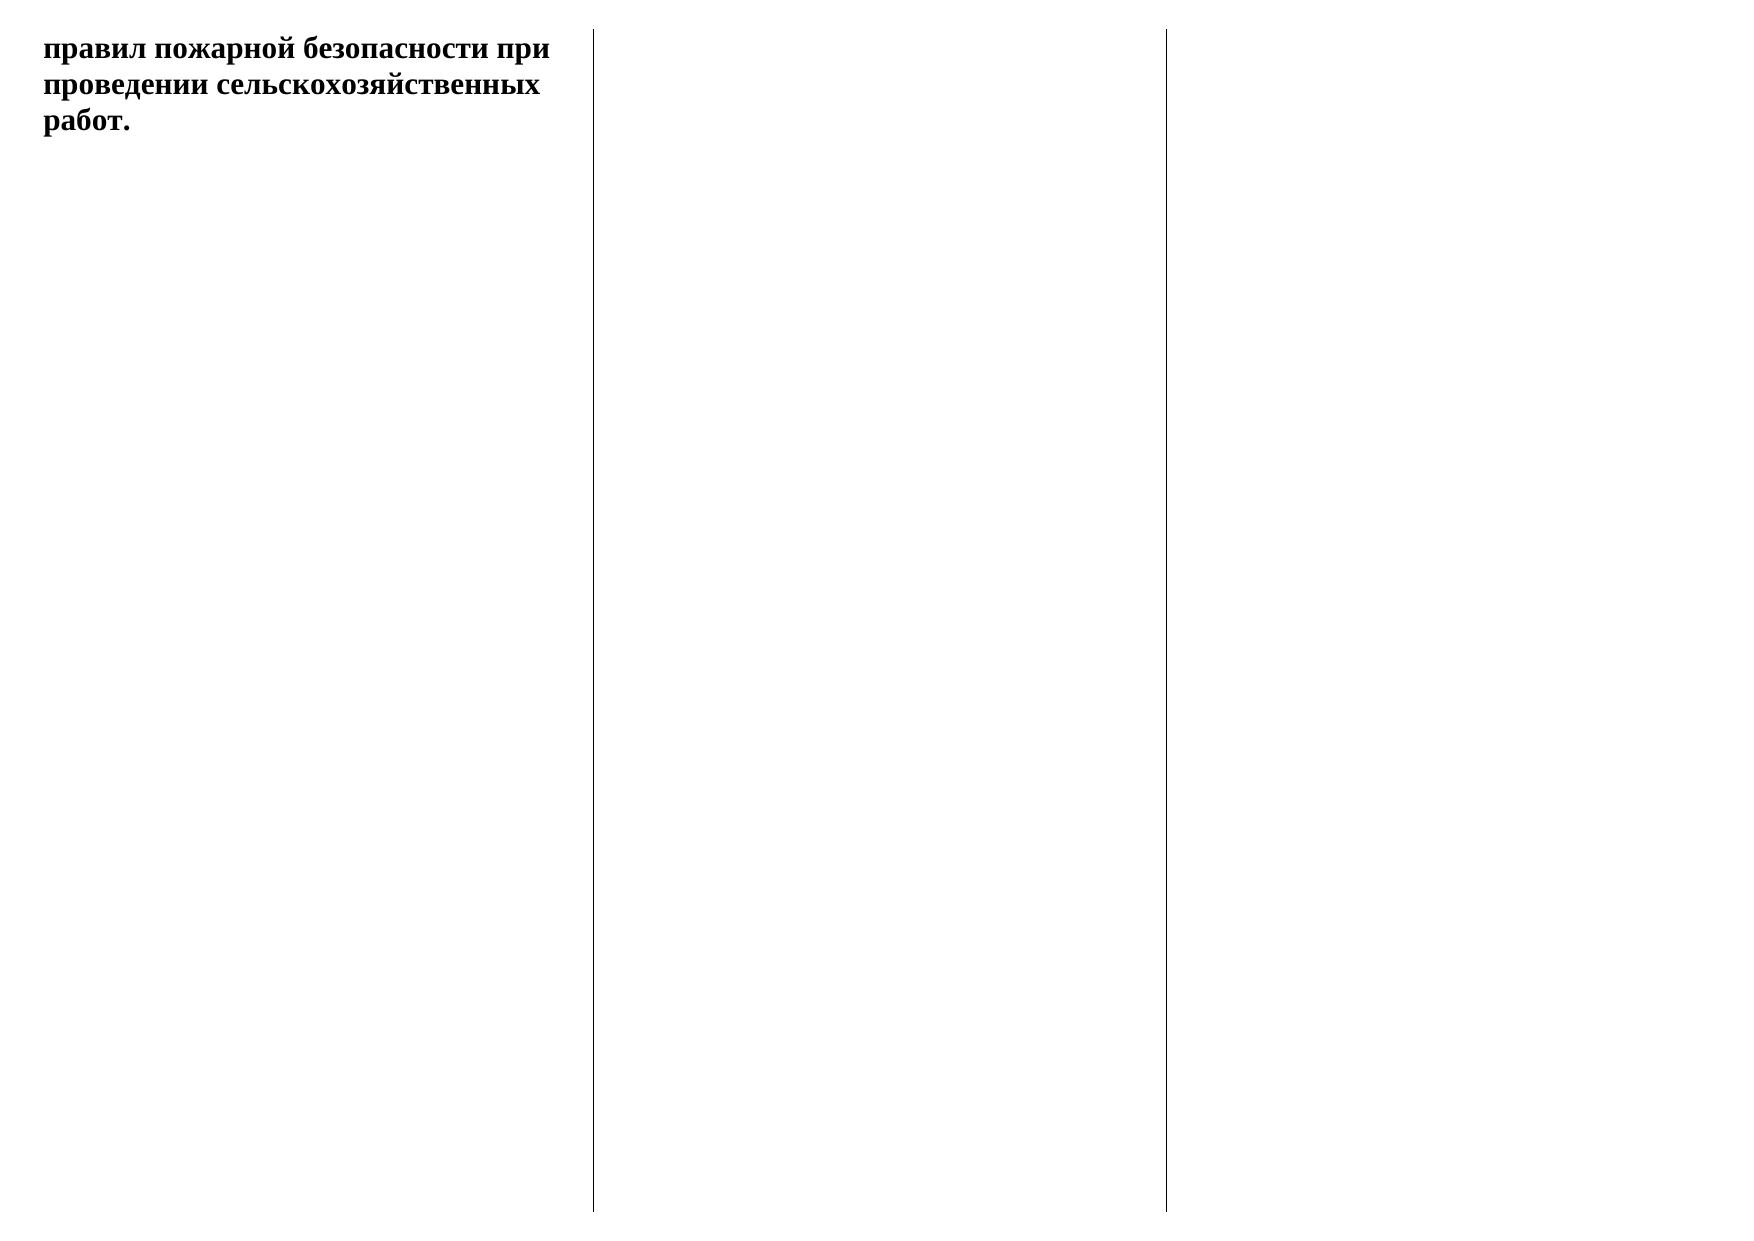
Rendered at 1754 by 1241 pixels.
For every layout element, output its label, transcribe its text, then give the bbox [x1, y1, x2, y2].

text За последние годы был принят ряд мер по усилению профилактических противопожарных мероприятий. Однако количество лесных пожаров всё ещё велико. Пожары возникают из-за неосторожного обращения с огнём, из-за глубокого нарушения правил пожарной безопасности при проведении сельскохозяйственных работ. [43, 29, 578, 137]
